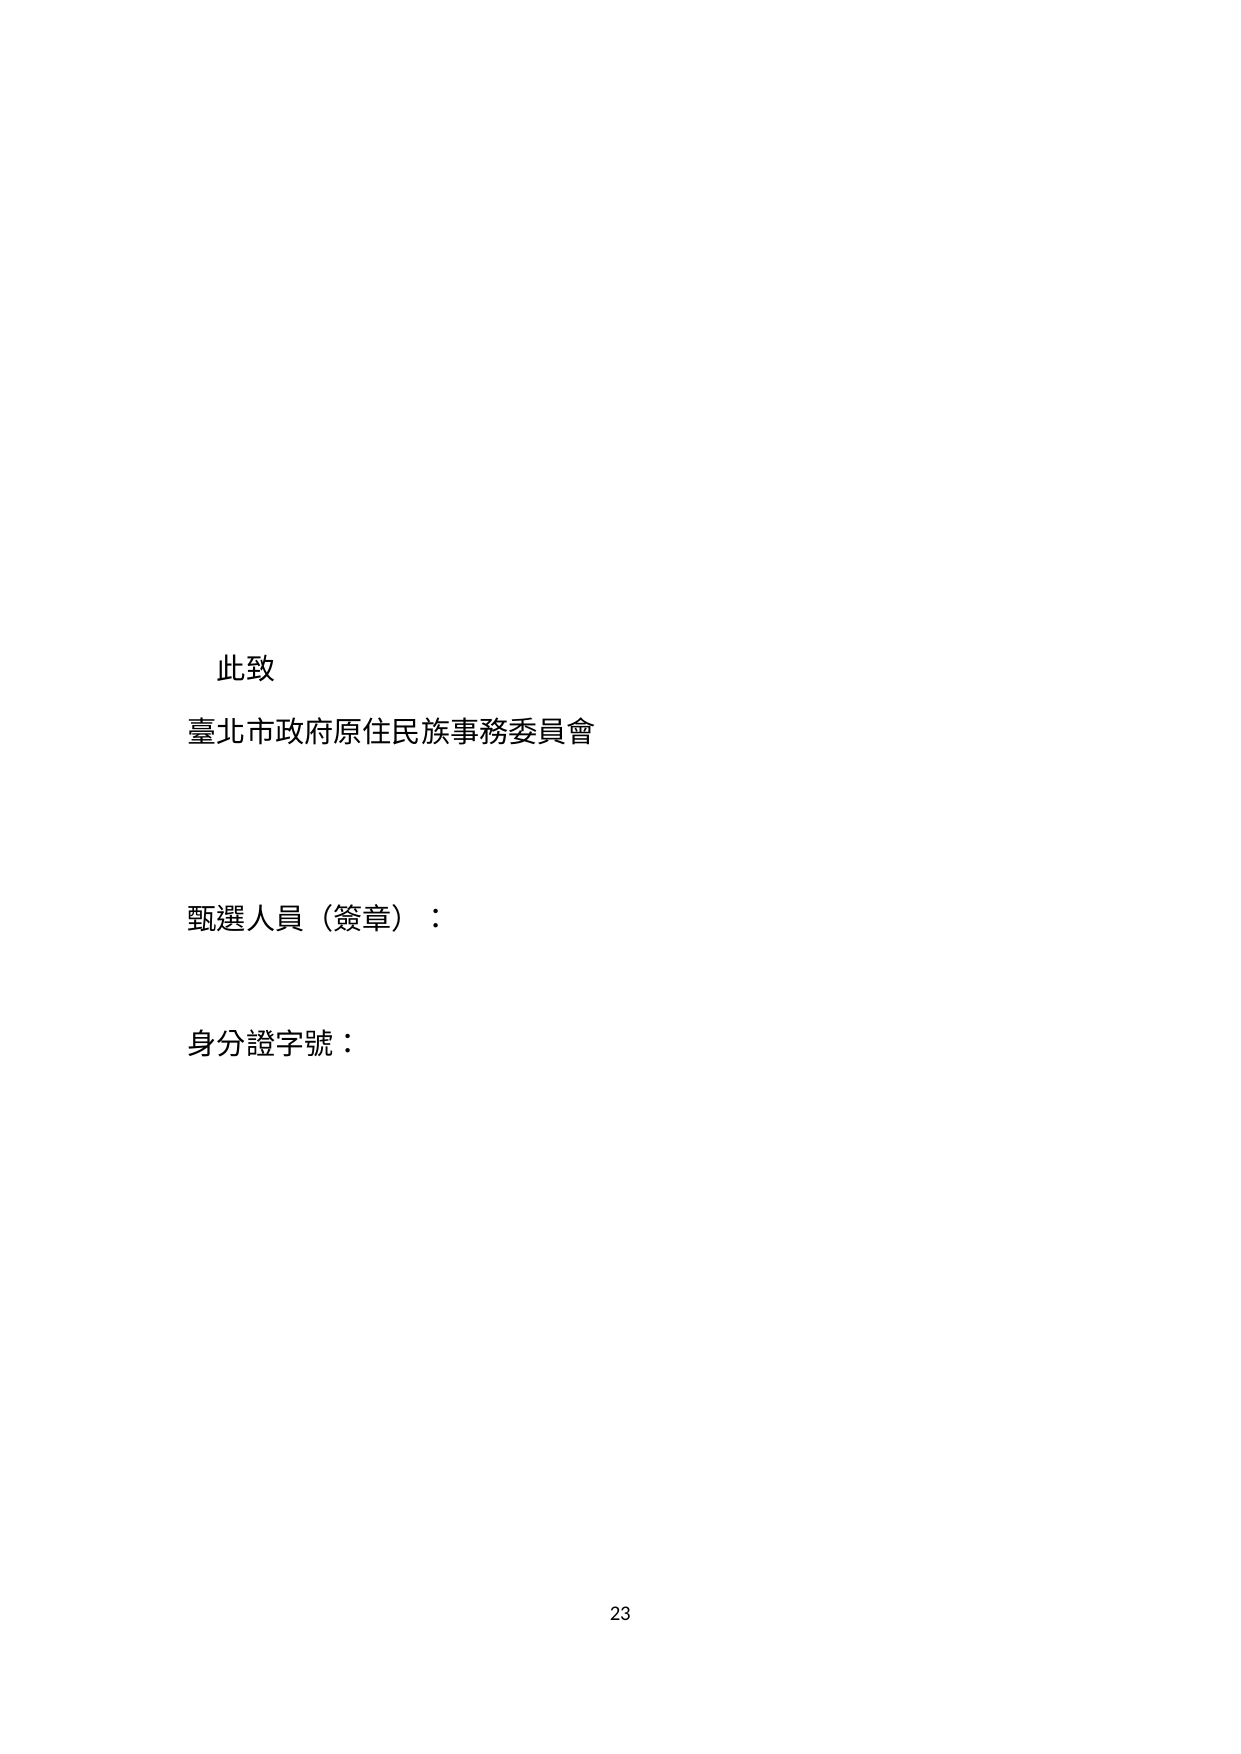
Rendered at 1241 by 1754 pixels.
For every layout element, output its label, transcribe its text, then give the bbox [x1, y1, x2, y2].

text 身分證字號： [187, 1000, 1053, 1063]
text 臺北市政府原住民族事務委員會 [187, 688, 1053, 750]
text 此致 [187, 625, 1053, 688]
text 甄選人員（簽章）： [187, 875, 1053, 938]
